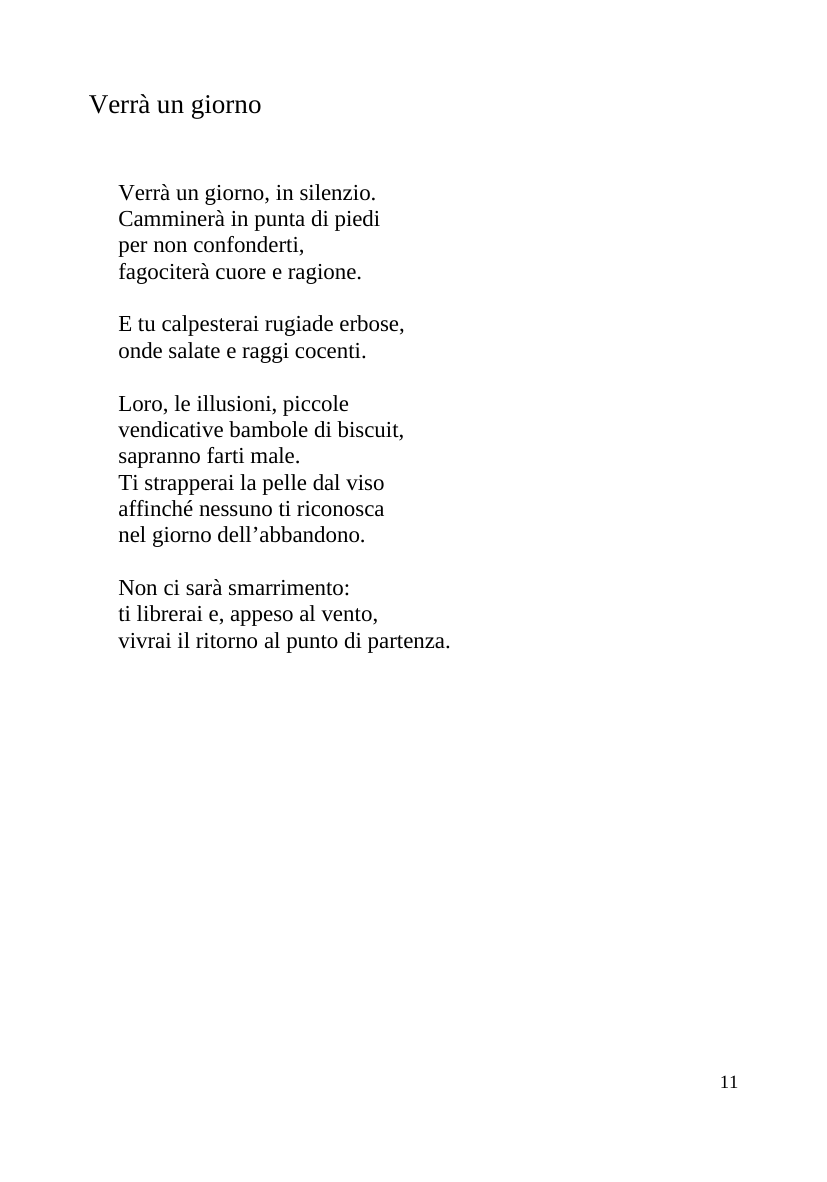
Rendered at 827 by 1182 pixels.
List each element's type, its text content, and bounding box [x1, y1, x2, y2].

text nel giorno dell’abbandono. [118, 521, 738, 548]
text ti librerai e, appeso al vento, [118, 600, 738, 627]
text sapranno farti male. [118, 442, 738, 469]
text Non ci sarà smarrimento: [118, 574, 738, 600]
text Verrà un giorno, in silenzio. [118, 179, 738, 205]
text onde salate e raggi cocenti. [118, 337, 738, 363]
text affinché nessuno ti riconosca [118, 495, 738, 521]
text Loro, le illusioni, piccole [118, 389, 738, 416]
text E tu calpesterai rugiade erbose, [118, 311, 738, 337]
text vendicative bambole di biscuit, [118, 416, 738, 442]
text fagociterà cuore e ragione. [118, 258, 738, 284]
text Ti strapperai la pelle dal viso [118, 469, 738, 495]
text Verrà un giorno [88, 88, 738, 120]
text per non confonderti, [118, 231, 738, 258]
text Camminerà in punta di piedi [118, 205, 738, 231]
text vivrai il ritorno al punto di partenza. [118, 627, 738, 653]
